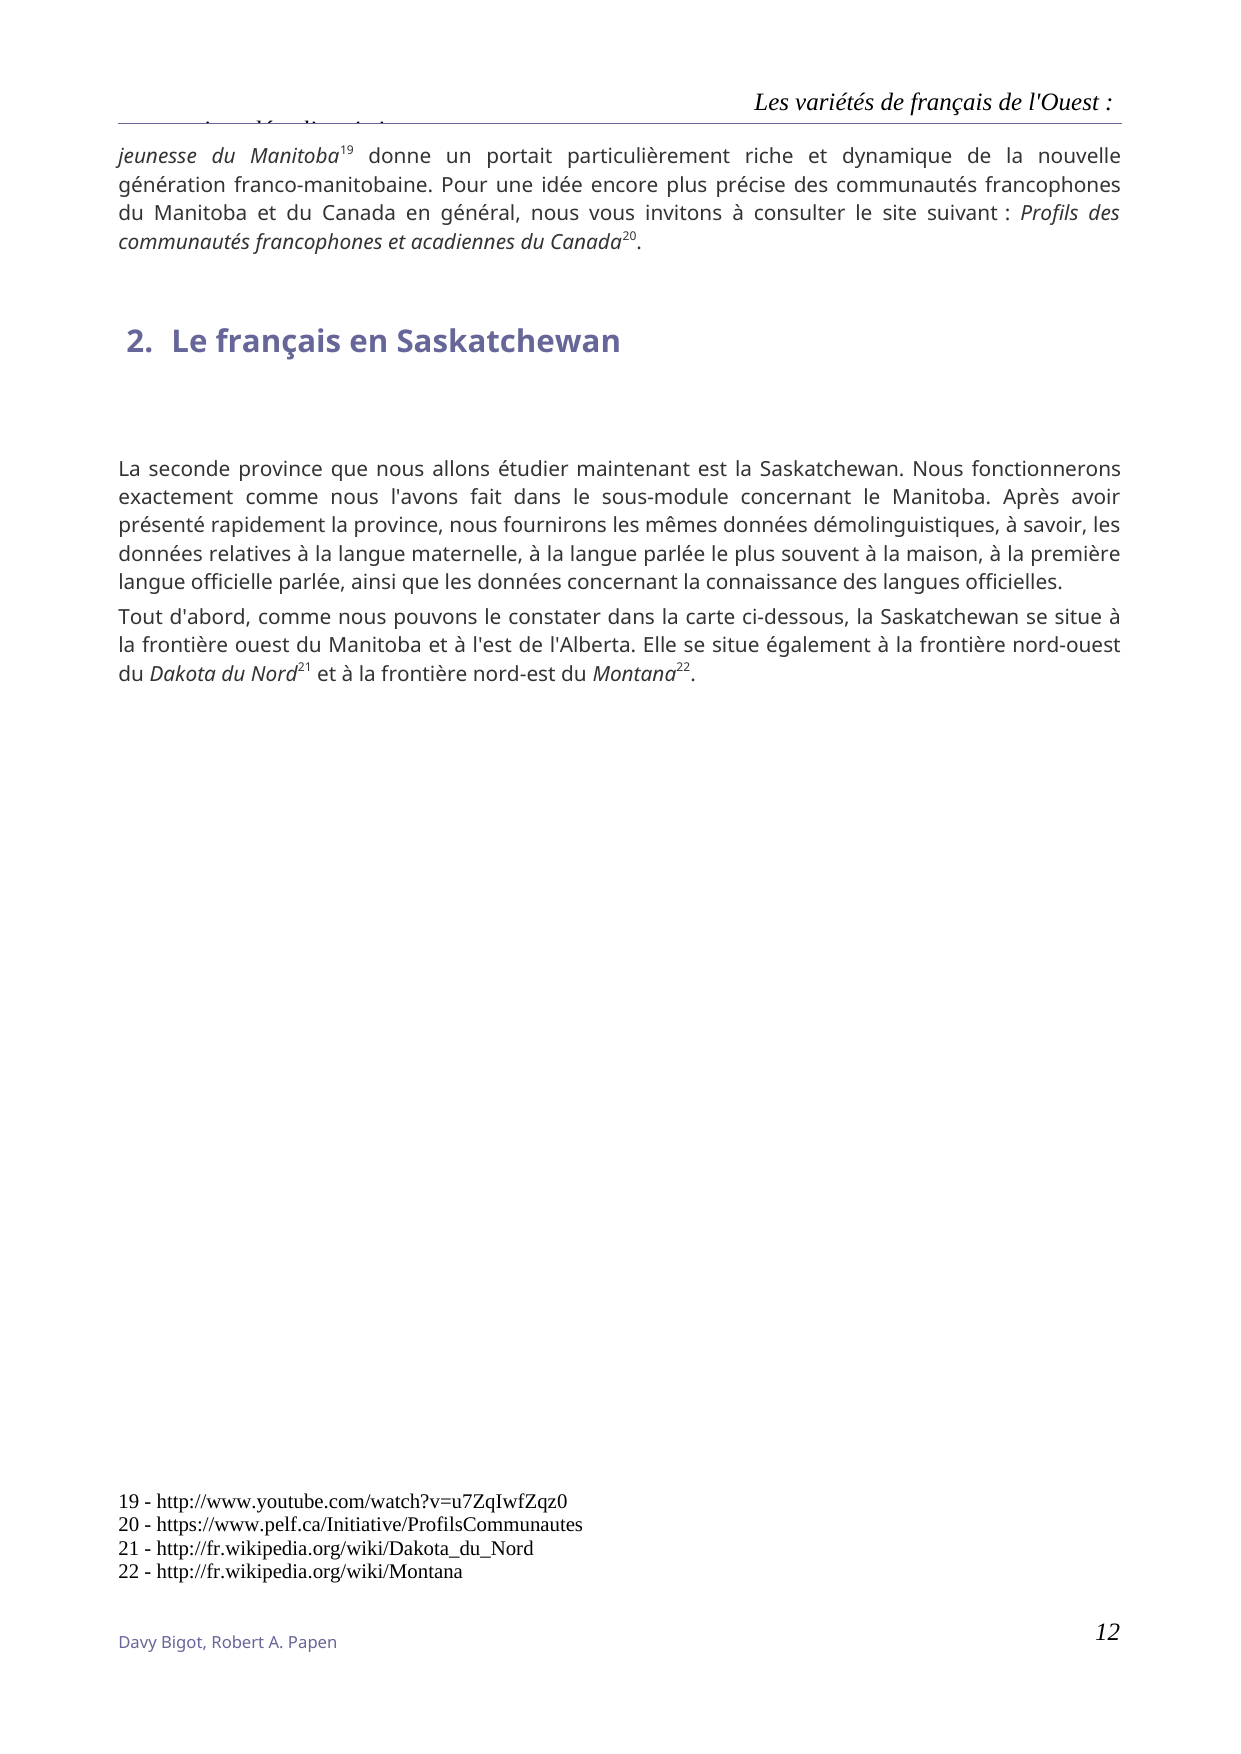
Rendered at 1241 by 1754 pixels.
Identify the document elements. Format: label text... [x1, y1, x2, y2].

title Le français en Saskatchewan [118, 319, 1122, 362]
text http://fr.wikipedia.org/wiki/Montana [118, 1559, 1122, 1583]
text Tout d'abord, comme nous pouvons le constater dans la carte ci-dessous, la Saskatchewan se situe à la frontière ouest du Manitoba et à l'est de l'Alberta. Elle se situe également à la frontière nord-ouest du Dakota du Nord et à la frontière nord-est du Montana. [118, 602, 1122, 687]
text https://www.pelf.ca/Initiative/ProfilsCommunautes [118, 1513, 1122, 1536]
text http://fr.wikipedia.org/wiki/Dakota_du_Nord [118, 1536, 1122, 1559]
text La seconde province que nous allons étudier maintenant est la Saskatchewan. Nous fonctionnerons exactement comme nous l'avons fait dans le sous-module concernant le Manitoba. Après avoir présenté rapidement la province, nous fournirons les mêmes données démolinguistiques, à savoir, les données relatives à la langue maternelle, à la langue parlée le plus souvent à la maison, à la première langue officielle parlée, ainsi que les données concernant la connaissance des langues officielles. [118, 454, 1122, 596]
text http://www.youtube.com/watch?v=u7ZqIwfZqz0 [118, 1490, 1122, 1513]
text jeunesse du Manitoba donne un portait particulièrement riche et dynamique de la nouvelle génération franco-manitobaine. Pour une idée encore plus précise des communautés francophones du Manitoba et du Canada en général, nous vous invitons à consulter le site suivant : Profils des communautés francophones et acadiennes du Canada. [118, 142, 1122, 255]
